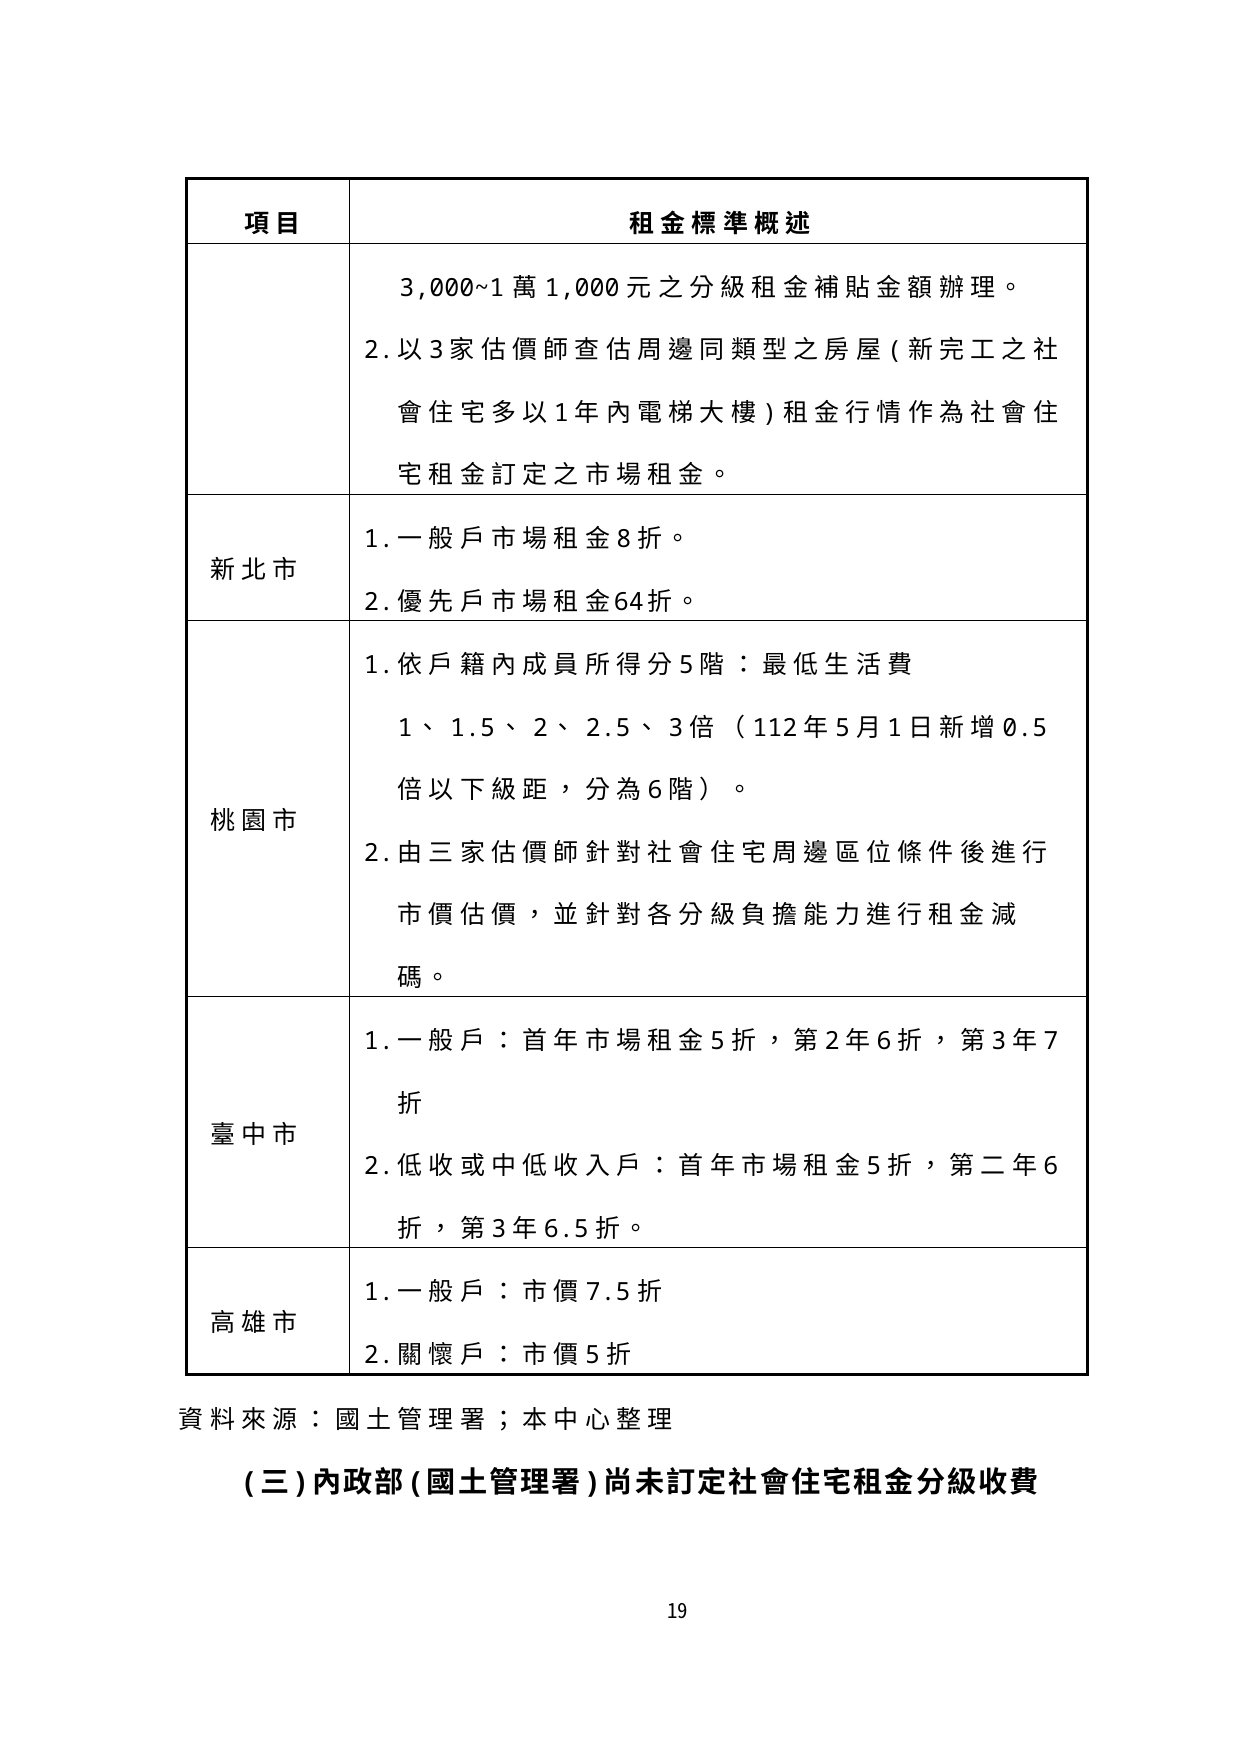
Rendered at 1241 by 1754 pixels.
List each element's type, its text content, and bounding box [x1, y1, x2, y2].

table_header 項目 [188, 180, 349, 243]
table_cell 新北市 [188, 495, 349, 620]
table_cell 高雄市 [188, 1248, 349, 1373]
table_cell 1.一般戶市場租金8折。 2.優先戶市場租金64折。 [350, 495, 1086, 620]
text 資料來源：國土管理署；本中心整理 [176, 1376, 1061, 1439]
table_cell 臺中市 [188, 997, 349, 1247]
table_cell 3,000~1萬1,000元之分級租金補貼金額辦理。 2.以3家估價師查估周邊同類型之房屋(新完工之社會住宅多以1年內電梯大樓)租金行情作為社會住宅租金訂定之市場租金。 [350, 244, 1086, 494]
table_header 租金標準概述 [350, 180, 1086, 243]
text (三)內政部(國土管理署)尚未訂定社會住宅租金分級收費 [234, 1439, 1061, 1501]
table_cell 1.一般戶：市價7.5折 2.關懷戶：市價5折 [350, 1248, 1086, 1373]
table_cell 桃園市 [188, 621, 349, 996]
table_cell [188, 244, 349, 494]
table_cell 1.一般戶：首年市場租金5折，第2年6折，第3年7折 2.低收或中低收入戶：首年市場租金5折，第二年6折，第3年6.5折。 [350, 997, 1086, 1247]
table_cell 1.依戶籍內成員所得分5階：最低生活費1、1.5、2、2.5、3倍（112年5月1日新增0.5倍以下級距，分為6階）。 2.由三家估價師針對社會住宅周邊區位條件後進行市價估價，並針對各分級負擔能力進行租金減碼。 [350, 621, 1086, 996]
